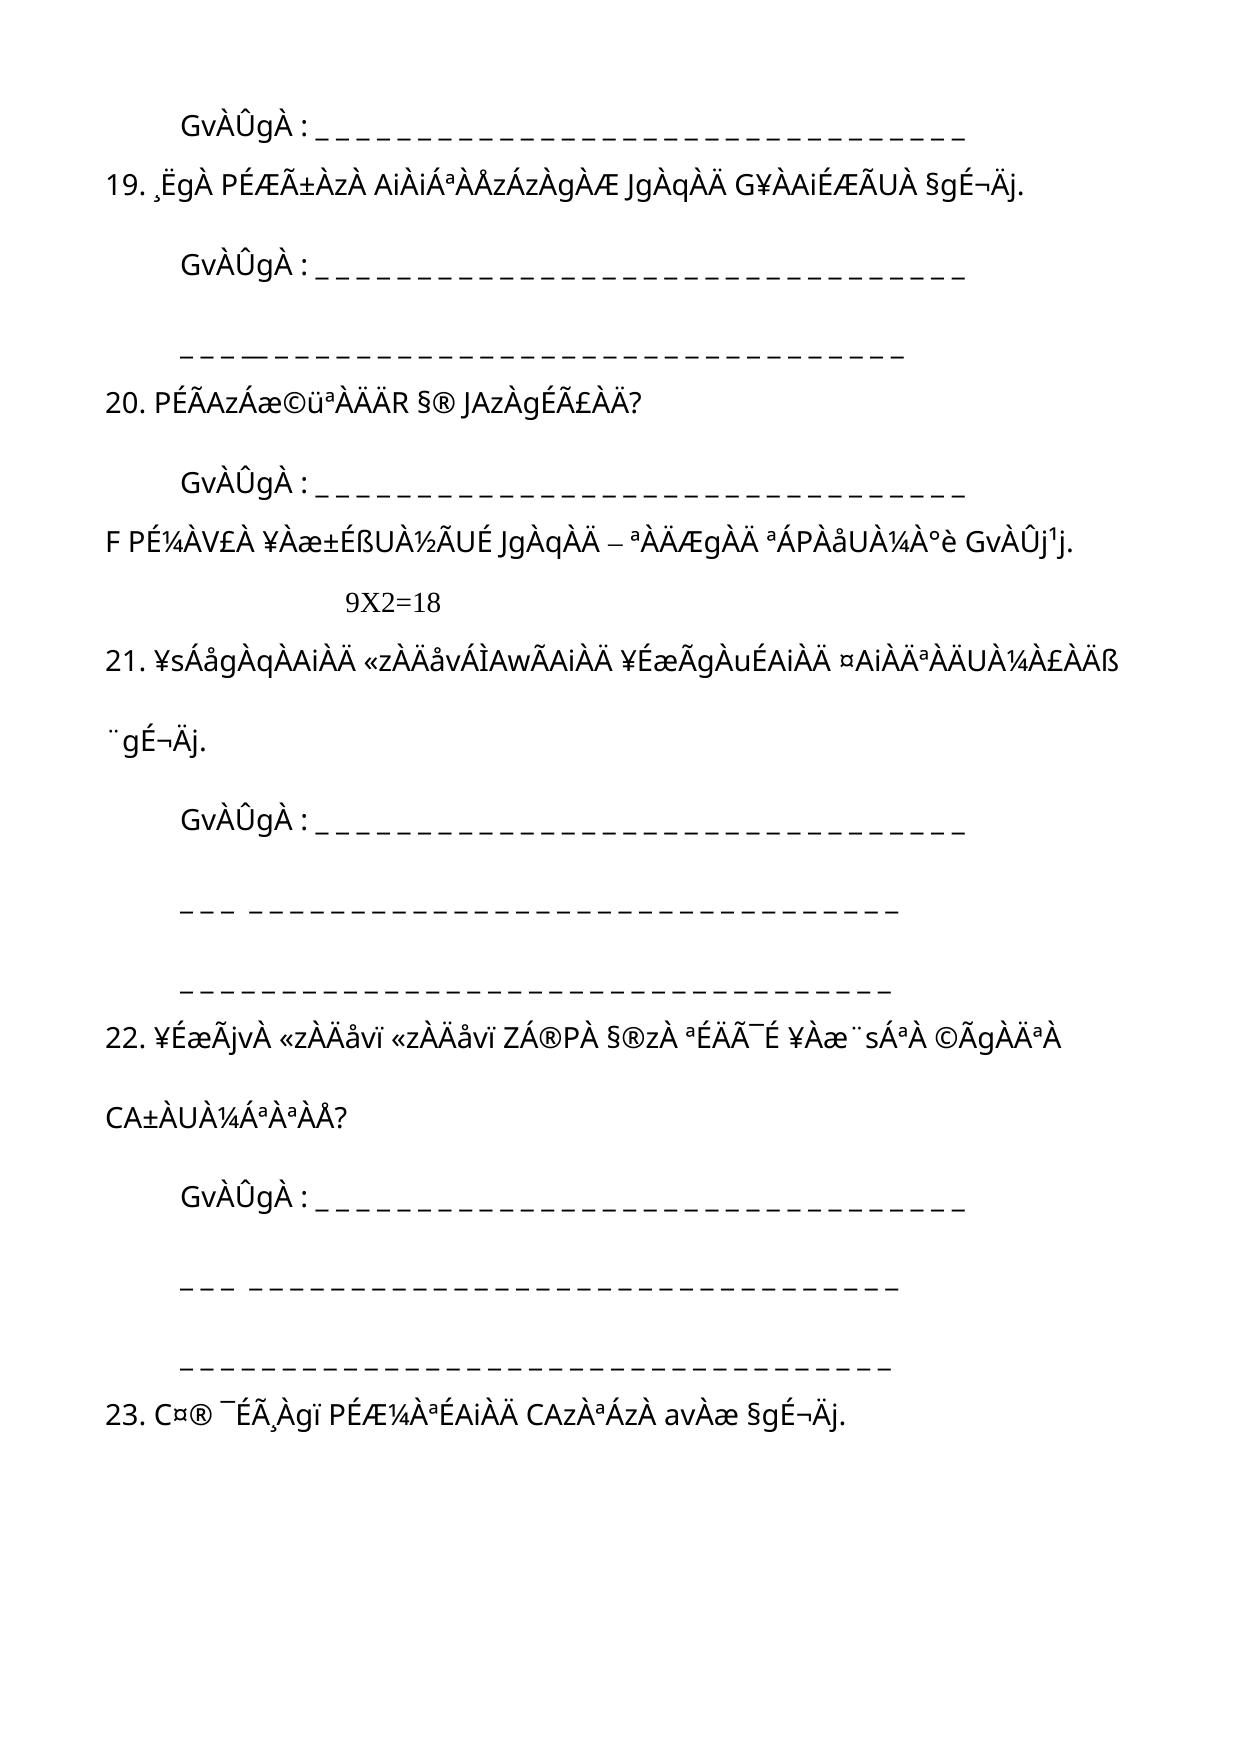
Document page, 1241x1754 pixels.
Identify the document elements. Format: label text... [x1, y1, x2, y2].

text F PÉ¼ÀV£À ¥Àæ±ÉßUÀ½ÃUÉ JgÀqÀÄ – ªÀÄÆgÀÄ ªÁPÀåUÀ¼À°è GvÀÛj¹j. 9X2=18 [105, 522, 1135, 621]
text 21. ¥sÁågÀqÀAiÀÄ «zÀÄåvÁÌAwÃAiÀÄ ¥ÉæÃgÀuÉAiÀÄ ¤AiÀÄªÀÄUÀ¼À£ÀÄß ¨gÉ¬Äj. [105, 641, 1135, 759]
text _ _ _ _ _ _ _ _ _ _ _ _ _ _ _ _ _ _ _ _ _ _ _ _ _ _ _ _ _ _ _ _ _ _ _ [105, 879, 1135, 918]
text GvÀÛgÀ : _ _ _ _ _ _ _ _ _ _ _ _ _ _ _ _ _ _ _ _ _ _ _ _ _ _ _ _ _ _ _ _ [105, 799, 1135, 839]
text GvÀÛgÀ : _ _ _ _ _ _ _ _ _ _ _ _ _ _ _ _ _ _ _ _ _ _ _ _ _ _ _ _ _ _ _ _ [105, 105, 1135, 145]
text GvÀÛgÀ : _ _ _ _ _ _ _ _ _ _ _ _ _ _ _ _ _ _ _ _ _ _ _ _ _ _ _ _ _ _ _ _ [105, 462, 1135, 502]
text 20. PÉÃAzÁæ©üªÀÄÄR §® JAzÀgÉÃ£ÀÄ? [105, 383, 1135, 422]
text _ _ _ _ _ _ _ _ _ _ _ _ _ _ _ _ _ _ _ _ _ _ _ _ _ _ _ _ _ _ _ _ _ _ _ [105, 1335, 1135, 1375]
text _ _ _ __ _ _ _ _ _ _ _ _ _ _ _ _ _ _ _ _ _ _ _ _ _ _ _ _ _ _ _ _ _ _ _ [105, 323, 1135, 363]
text GvÀÛgÀ : _ _ _ _ _ _ _ _ _ _ _ _ _ _ _ _ _ _ _ _ _ _ _ _ _ _ _ _ _ _ _ _ [105, 1176, 1135, 1216]
text _ _ _ _ _ _ _ _ _ _ _ _ _ _ _ _ _ _ _ _ _ _ _ _ _ _ _ _ _ _ _ _ _ _ _ [105, 958, 1135, 998]
text 23. C¤® ¯ÉÃ¸Àgï PÉÆ¼ÀªÉAiÀÄ CAzÀªÁzÀ avÀæ §gÉ¬Äj. [105, 1394, 1135, 1434]
text _ _ _ _ _ _ _ _ _ _ _ _ _ _ _ _ _ _ _ _ _ _ _ _ _ _ _ _ _ _ _ _ _ _ _ [105, 1256, 1135, 1295]
text GvÀÛgÀ : _ _ _ _ _ _ _ _ _ _ _ _ _ _ _ _ _ _ _ _ _ _ _ _ _ _ _ _ _ _ _ _ [105, 244, 1135, 283]
text 22. ¥ÉæÃjvÀ «zÀÄåvï «zÀÄåvï ZÁ®PÀ §®zÀ ªÉÄÃ¯É ¥Àæ¨sÁªÀ ©ÃgÀÄªÀ CA±ÀUÀ¼ÁªÀªÀÅ? [105, 1017, 1135, 1137]
text 19. ¸ËgÀ PÉÆÃ±ÀzÀ AiÀiÁªÀÅzÁzÀgÀÆ JgÀqÀÄ G¥ÀAiÉÆÃUÀ §gÉ¬Äj. [105, 164, 1135, 204]
